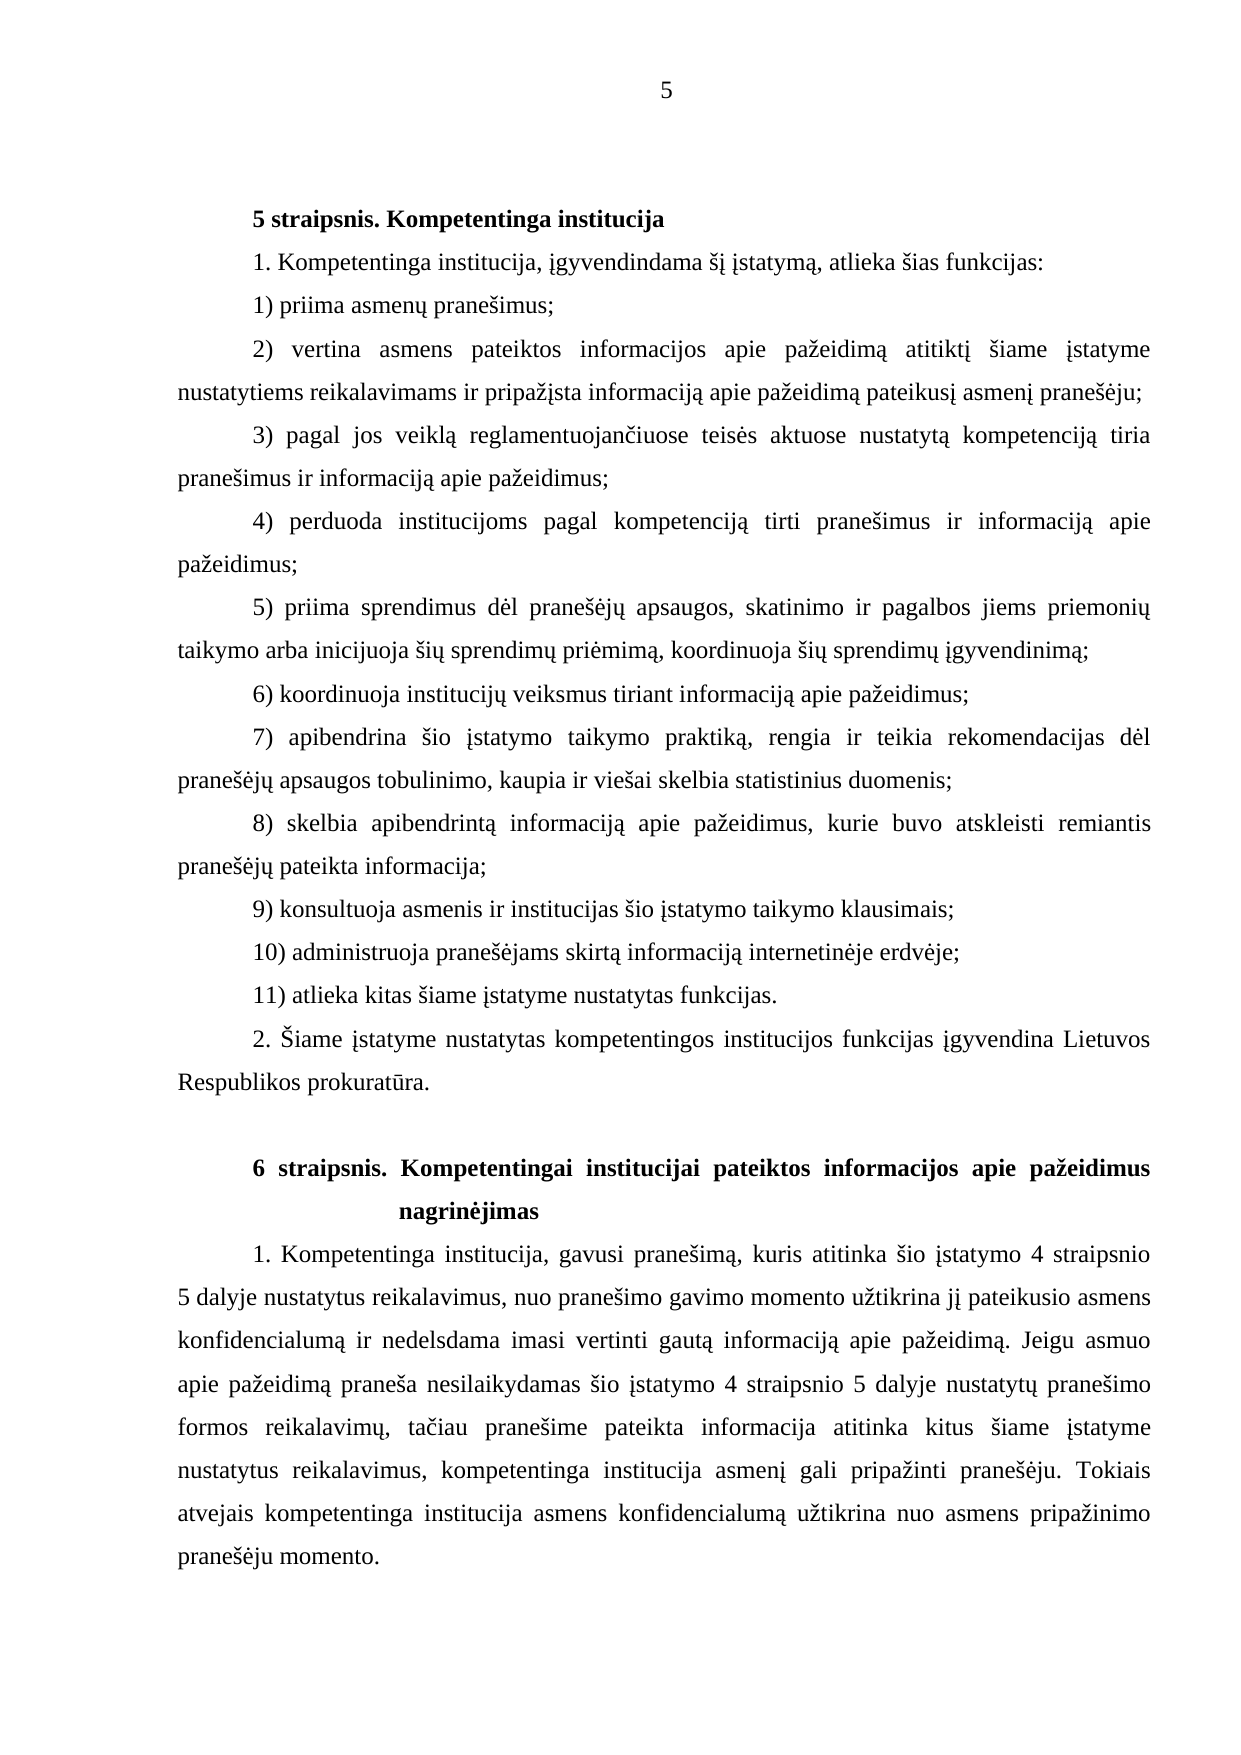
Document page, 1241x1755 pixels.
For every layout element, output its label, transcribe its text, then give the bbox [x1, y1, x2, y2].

text 3) pagal jos veiklą reglamentuojančiuose teisės aktuose nustatytą kompetenciją tiria pranešimus ir informaciją apie pažeidimus; [177, 420, 1152, 492]
text 1. Kompetentinga institucija, įgyvendindama šį įstatymą, atlieka šias funkcijas: [177, 247, 1152, 276]
text 1) priima asmenų pranešimus; [177, 291, 1152, 319]
text 4) perduoda institucijoms pagal kompetenciją tirti pranešimus ir informaciją apie pažeidimus; [177, 506, 1152, 578]
text 11) atlieka kitas šiame įstatyme nustatytas funkcijas. [177, 981, 1152, 1009]
text 10) administruoja pranešėjams skirtą informaciją internetinėje erdvėje; [177, 937, 1152, 966]
text 9) konsultuoja asmenis ir institucijas šio įstatymo taikymo klausimais; [177, 894, 1152, 923]
text 1. Kompetentinga institucija, gavusi pranešimą, kuris atitinka šio įstatymo 4 straipsnio 5 dalyje nustatytus reikalavimus, nuo pranešimo gavimo momento užtikrina jį pateikusio asmens konfidencialumą ir nedelsdama imasi vertinti gautą informaciją apie pažeidimą. Jeigu asmuo apie pažeidimą praneša nesilaikydamas šio įstatymo 4 straipsnio 5 dalyje nustatytų pranešimo formos reikalavimų, tačiau pranešime pateikta informacija atitinka kitus šiame įstatyme nustatytus reikalavimus, kompetentinga institucija asmenį gali pripažinti pranešėju. Tokiais atvejais kompetentinga institucija asmens konfidencialumą užtikrina nuo asmens pripažinimo pranešėju momento. [177, 1239, 1152, 1570]
text 7) apibendrina šio įstatymo taikymo praktiką, rengia ir teikia rekomendacijas dėl pranešėjų apsaugos tobulinimo, kaupia ir viešai skelbia statistinius duomenis; [177, 722, 1152, 794]
text 8) skelbia apibendrintą informaciją apie pažeidimus, kurie buvo atskleisti remiantis pranešėjų pateikta informacija; [177, 808, 1152, 880]
text 2. Šiame įstatyme nustatytas kompetentingos institucijos funkcijas įgyvendina Lietuvos Respublikos prokuratūra. [177, 1024, 1152, 1096]
text 5 straipsnis. Kompetentinga institucija [177, 204, 1152, 233]
text 5) priima sprendimus dėl pranešėjų apsaugos, skatinimo ir pagalbos jiems priemonių taikymo arba inicijuoja šių sprendimų priėmimą, koordinuoja šių sprendimų įgyvendinimą; [177, 592, 1152, 664]
text 6 straipsnis. Kompetentingai institucijai pateiktos informacijos apie pažeidimus nagrinėjimas [252, 1153, 1152, 1225]
text 6) koordinuoja institucijų veiksmus tiriant informaciją apie pažeidimus; [177, 679, 1152, 707]
text 2) vertina asmens pateiktos informacijos apie pažeidimą atitiktį šiame įstatyme nustatytiems reikalavimams ir pripažįsta informaciją apie pažeidimą pateikusį asmenį pranešėju; [177, 334, 1152, 406]
